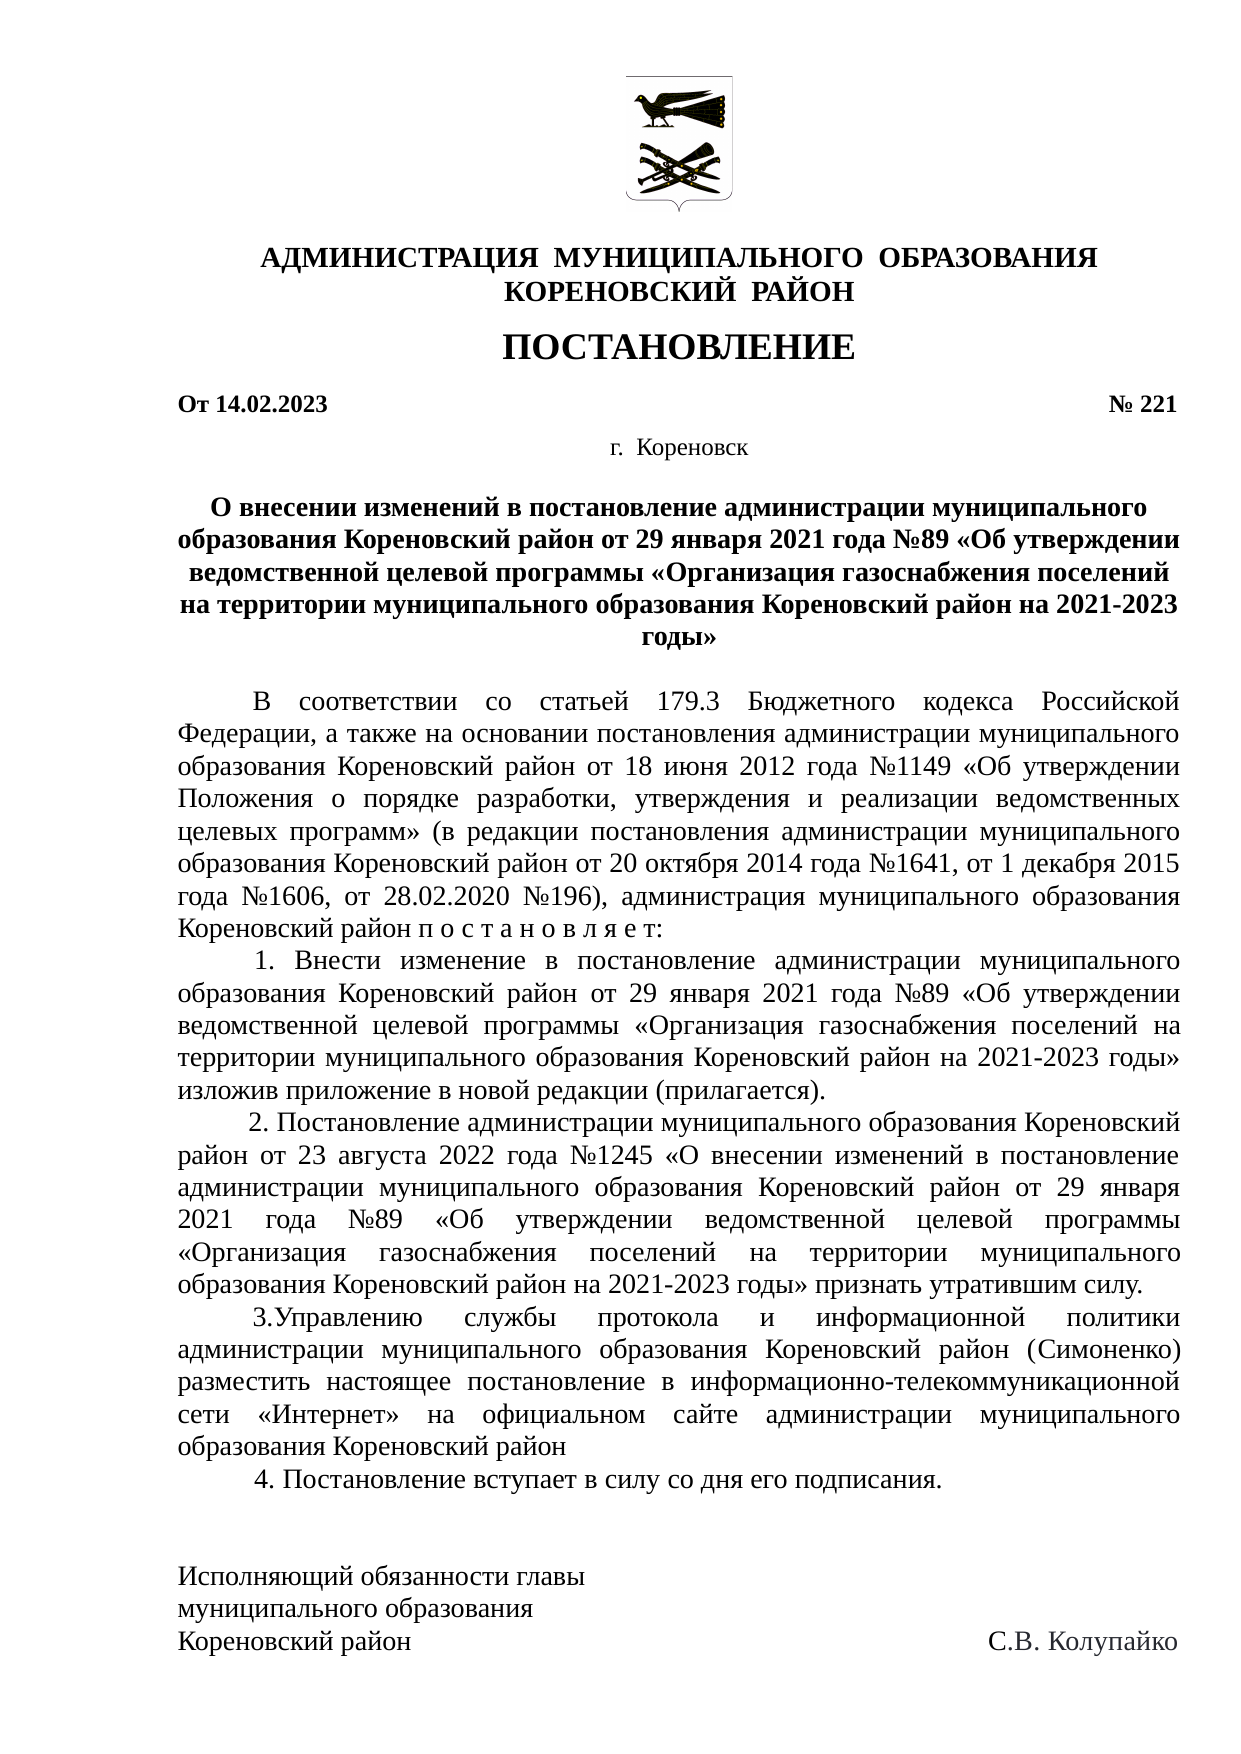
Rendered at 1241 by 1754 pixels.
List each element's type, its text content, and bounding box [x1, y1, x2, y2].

subtitle АДМИНИСТРАЦИЯ МУНИЦИПАЛЬНОГО ОБРАЗОВАНИЯ [177, 241, 1181, 274]
picture [626, 76, 733, 212]
subtitle ПОСТАНОВЛЕНИЕ [177, 324, 1181, 368]
text 1. Внести изменение в постановление администрации муниципального образования Кореновский район от 29 января 2021 года №89 «Об утверждении ведомственной целевой программы «Организация газоснабжения поселений на территории муниципального образования Кореновский район на 2021-2023 годы» изложив приложение в новой редакции (прилагается). [177, 943, 1181, 1105]
text О внесении изменений в постановление администрации муниципального образования Кореновский район от 29 января 2021 года №89 «Об утверждении ведомственной целевой программы «Организация газоснабжения поселений на территории муниципального образования Кореновский район на 2021-2023 годы» [177, 490, 1181, 652]
text 3.Управлению службы протокола и информационной политики администрации муниципального образования Кореновский район (Симоненко) разместить настоящее постановление в информационно-телекоммуникационной сети «Интернет» на официальном сайте администрации муниципального образования Кореновский район [177, 1300, 1181, 1462]
text Исполняющий обязанности главы [177, 1559, 1181, 1591]
text г. Кореновск [177, 432, 1181, 461]
text 2. Постановление администрации муниципального образования Кореновский район от 23 августа 2022 года №1245 «О внесении изменений в постановление администрации муниципального образования Кореновский район от 29 января 2021 года №89 «Об утверждении ведомственной целевой программы «Организация газоснабжения поселений на территории муниципального образования Кореновский район на 2021-2023 годы» признать утратившим силу. [177, 1105, 1181, 1300]
text муниципального образования [177, 1591, 1181, 1624]
text Кореновский район С.В. Колупайко [177, 1624, 1181, 1656]
subtitle КОРЕНОВСКИЙ РАЙОН [177, 274, 1181, 308]
text 4. Постановление вступает в силу со дня его подписания. [177, 1462, 1181, 1494]
text В соответствии со статьей 179.3 Бюджетного кодекса Российской Федерации, а также на основании постановления администрации муниципального образования Кореновский район от 18 июня 2012 года №1149 «Об утверждении Положения о порядке разработки, утверждения и реализации ведомственных целевых программ» (в редакции постановления администрации муниципального образования Кореновский район от 20 октября 2014 года №1641, от 1 декабря 2015 года №1606, от 28.02.2020 №196), администрация муниципального образования Кореновский район п о с т а н о в л я е т: [177, 684, 1181, 943]
text От 14.02.2023 № 221 [177, 389, 1181, 418]
